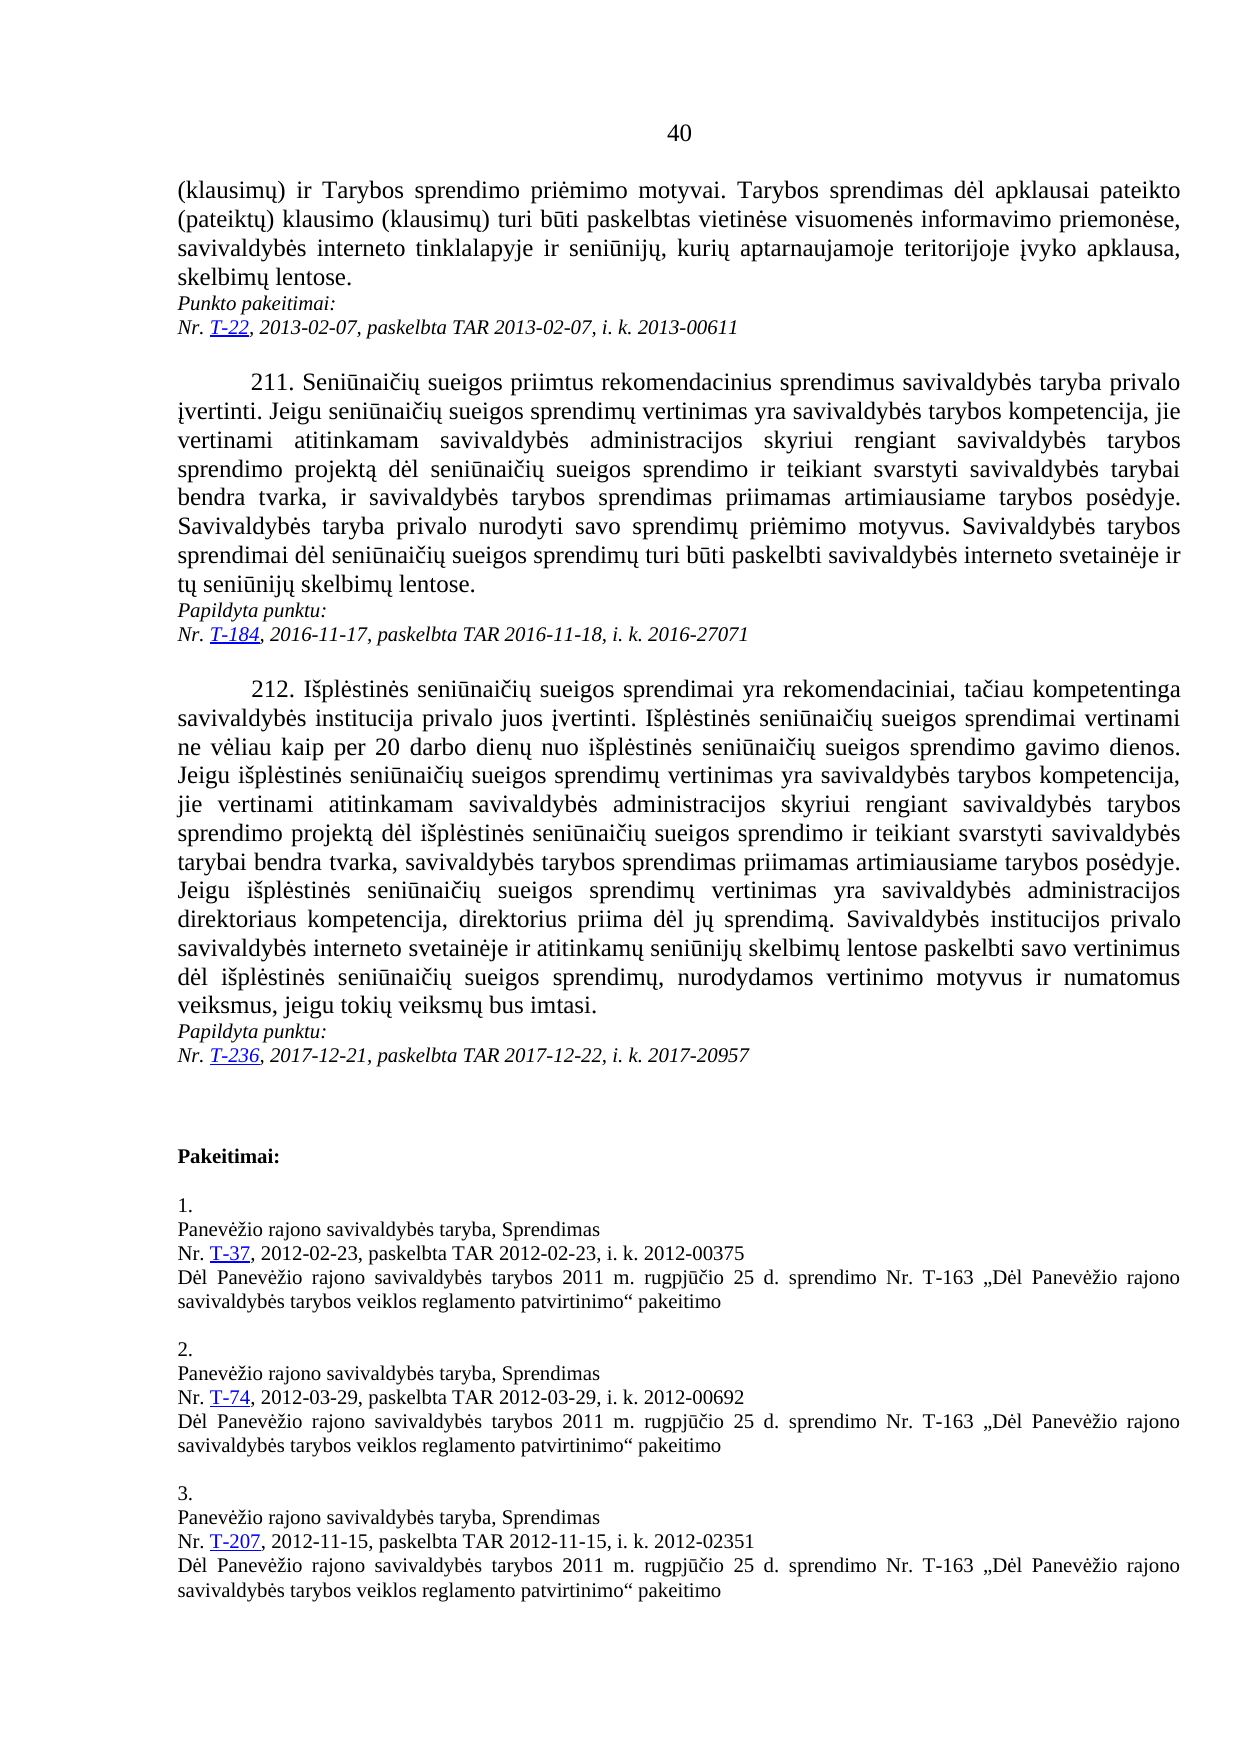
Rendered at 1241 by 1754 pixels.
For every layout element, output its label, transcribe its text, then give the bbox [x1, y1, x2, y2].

text 211. Seniūnaičių sueigos priimtus rekomendacinius sprendimus savivaldybės taryba privalo įvertinti. Jeigu seniūnaičių sueigos sprendimų vertinimas yra savivaldybės tarybos kompetencija, jie vertinami atitinkamam savivaldybės administracijos skyriui rengiant savivaldybės tarybos sprendimo projektą dėl seniūnaičių sueigos sprendimo ir teikiant svarstyti savivaldybės tarybai bendra tvarka, ir savivaldybės tarybos sprendimas priimamas artimiausiame tarybos posėdyje. Savivaldybės taryba privalo nurodyti savo sprendimų priėmimo motyvus. Savivaldybės tarybos sprendimai dėl seniūnaičių sueigos sprendimų turi būti paskelbti savivaldybės interneto svetainėje ir tų seniūnijų skelbimų lentose. [177, 367, 1181, 597]
text Dėl Panevėžio rajono savivaldybės tarybos 2011 m. rugpjūčio 25 d. sprendimo Nr. T-163 „Dėl Panevėžio rajono savivaldybės tarybos veiklos reglamento patvirtinimo“ pakeitimo [177, 1409, 1181, 1457]
text Dėl Panevėžio rajono savivaldybės tarybos 2011 m. rugpjūčio 25 d. sprendimo Nr. T-163 „Dėl Panevėžio rajono savivaldybės tarybos veiklos reglamento patvirtinimo“ pakeitimo [177, 1553, 1181, 1602]
text 3. [177, 1481, 1181, 1505]
text Panevėžio rajono savivaldybės taryba, Sprendimas [177, 1361, 1181, 1385]
text (klausimų) ir Tarybos sprendimo priėmimo motyvai. Tarybos sprendimas dėl apklausai pateikto (pateiktų) klausimo (klausimų) turi būti paskelbtas vietinėse visuomenės informavimo priemonėse, savivaldybės interneto tinklalapyje ir seniūnijų, kurių aptarnaujamoje teritorijoje įvyko apklausa, skelbimų lentose. [177, 176, 1181, 291]
text Nr. T-74, 2012-03-29, paskelbta TAR 2012-03-29, i. k. 2012-00692 [177, 1385, 1181, 1409]
text Nr. T-207, 2012-11-15, paskelbta TAR 2012-11-15, i. k. 2012-02351 [177, 1529, 1181, 1553]
text Nr. T-236, 2017-12-21, paskelbta TAR 2017-12-22, i. k. 2017-20957 [177, 1043, 1181, 1067]
text Punkto pakeitimai: [177, 291, 1181, 315]
text Papildyta punktu: [177, 597, 1181, 622]
text 1. [177, 1192, 1181, 1217]
text Nr. T-37, 2012-02-23, paskelbta TAR 2012-02-23, i. k. 2012-00375 [177, 1241, 1181, 1265]
text 2. [177, 1337, 1181, 1361]
text Nr. T-184, 2016-11-17, paskelbta TAR 2016-11-18, i. k. 2016-27071 [177, 622, 1181, 646]
text Pakeitimai: [177, 1144, 1181, 1168]
text Dėl Panevėžio rajono savivaldybės tarybos 2011 m. rugpjūčio 25 d. sprendimo Nr. T-163 „Dėl Panevėžio rajono savivaldybės tarybos veiklos reglamento patvirtinimo“ pakeitimo [177, 1265, 1181, 1313]
text Panevėžio rajono savivaldybės taryba, Sprendimas [177, 1217, 1181, 1241]
text Nr. T-22, 2013-02-07, paskelbta TAR 2013-02-07, i. k. 2013-00611 [177, 315, 1181, 339]
text 212. Išplėstinės seniūnaičių sueigos sprendimai yra rekomendaciniai, tačiau kompetentinga savivaldybės institucija privalo juos įvertinti. Išplėstinės seniūnaičių sueigos sprendimai vertinami ne vėliau kaip per 20 darbo dienų nuo išplėstinės seniūnaičių sueigos sprendimo gavimo dienos. Jeigu išplėstinės seniūnaičių sueigos sprendimų vertinimas yra savivaldybės tarybos kompetencija, jie vertinami atitinkamam savivaldybės administracijos skyriui rengiant savivaldybės tarybos sprendimo projektą dėl išplėstinės seniūnaičių sueigos sprendimo ir teikiant svarstyti savivaldybės tarybai bendra tvarka, savivaldybės tarybos sprendimas priimamas artimiausiame tarybos posėdyje. Jeigu išplėstinės seniūnaičių sueigos sprendimų vertinimas yra savivaldybės administracijos direktoriaus kompetencija, direktorius priima dėl jų sprendimą. Savivaldybės institucijos privalo savivaldybės interneto svetainėje ir atitinkamų seniūnijų skelbimų lentose paskelbti savo vertinimus dėl išplėstinės seniūnaičių sueigos sprendimų, nurodydamos vertinimo motyvus ir numatomus veiksmus, jeigu tokių veiksmų bus imtasi. [177, 674, 1181, 1019]
text Panevėžio rajono savivaldybės taryba, Sprendimas [177, 1505, 1181, 1529]
text Papildyta punktu: [177, 1019, 1181, 1043]
